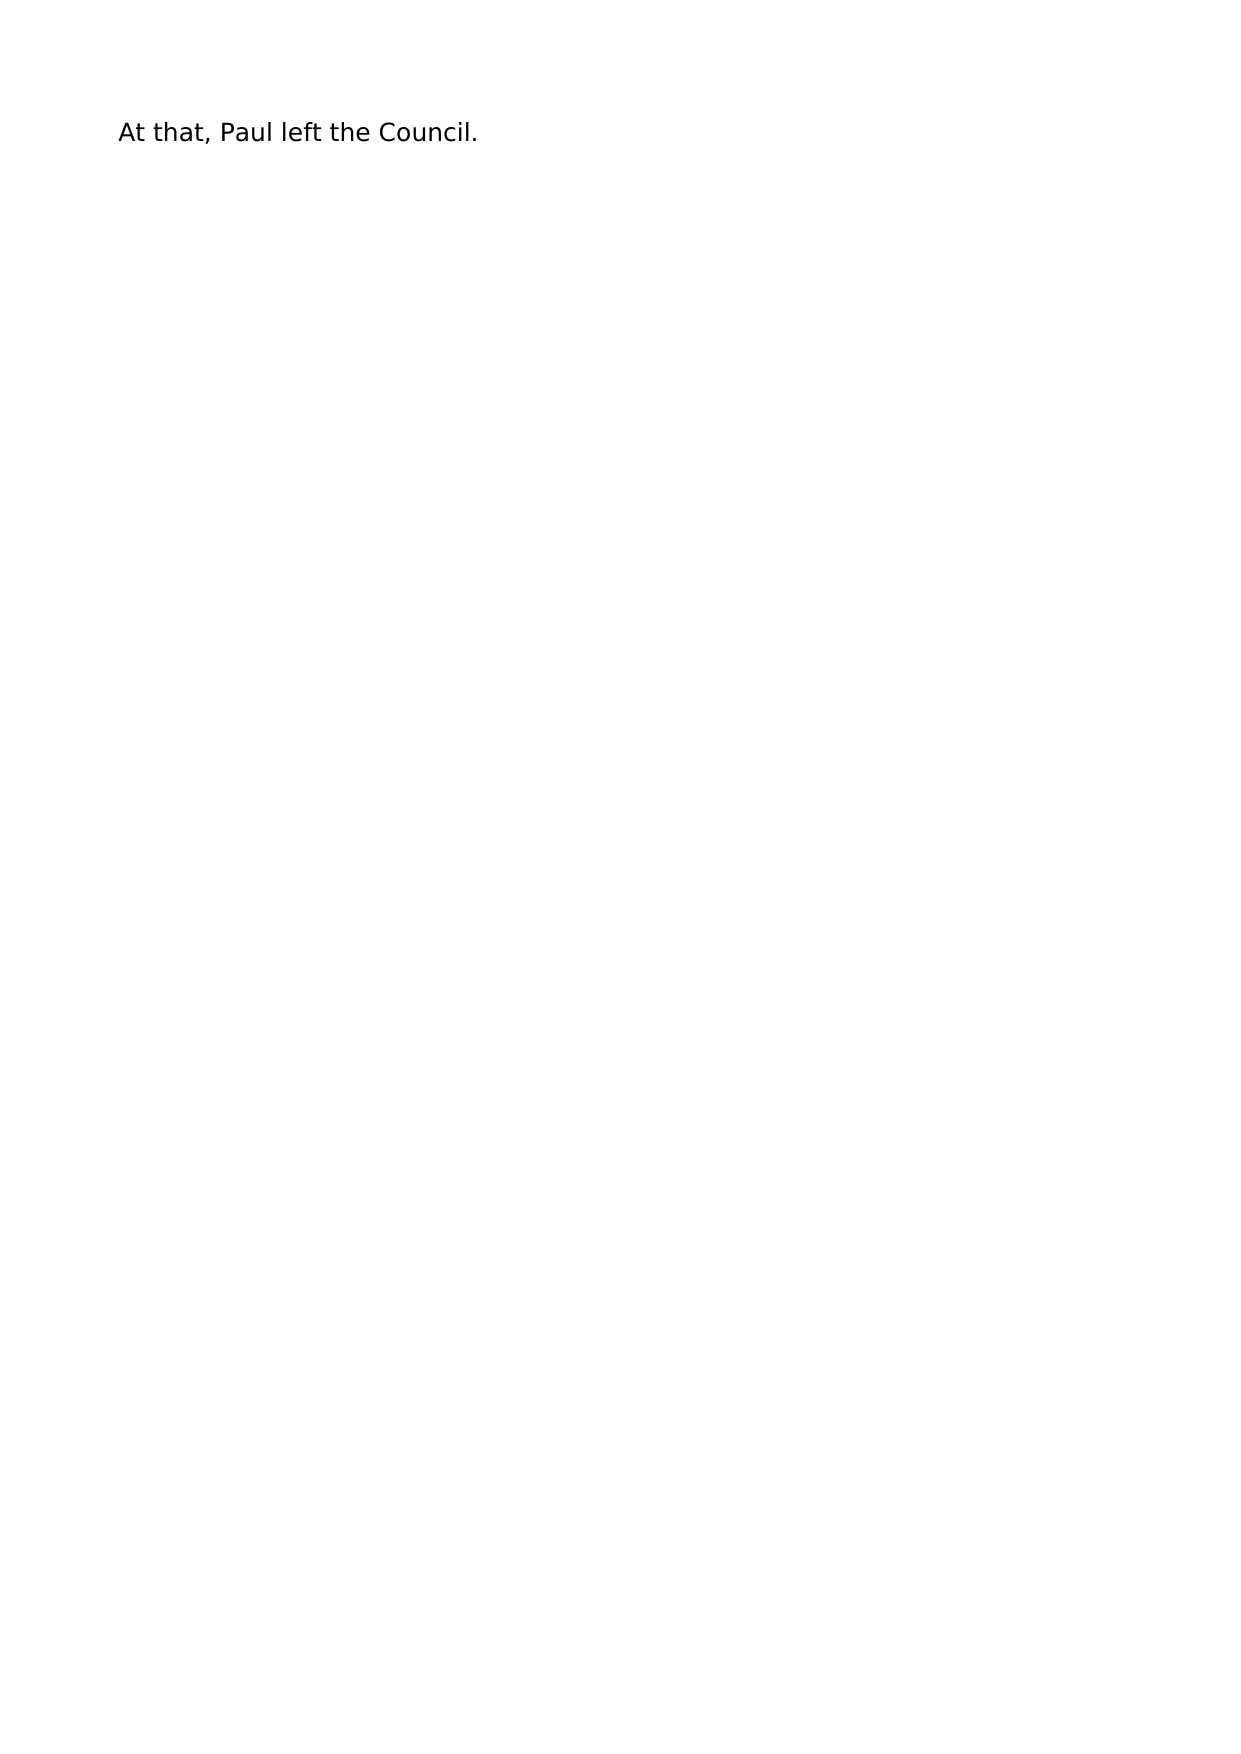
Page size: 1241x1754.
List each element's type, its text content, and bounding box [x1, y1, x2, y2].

text At that, Paul left the Council. [118, 118, 1122, 147]
